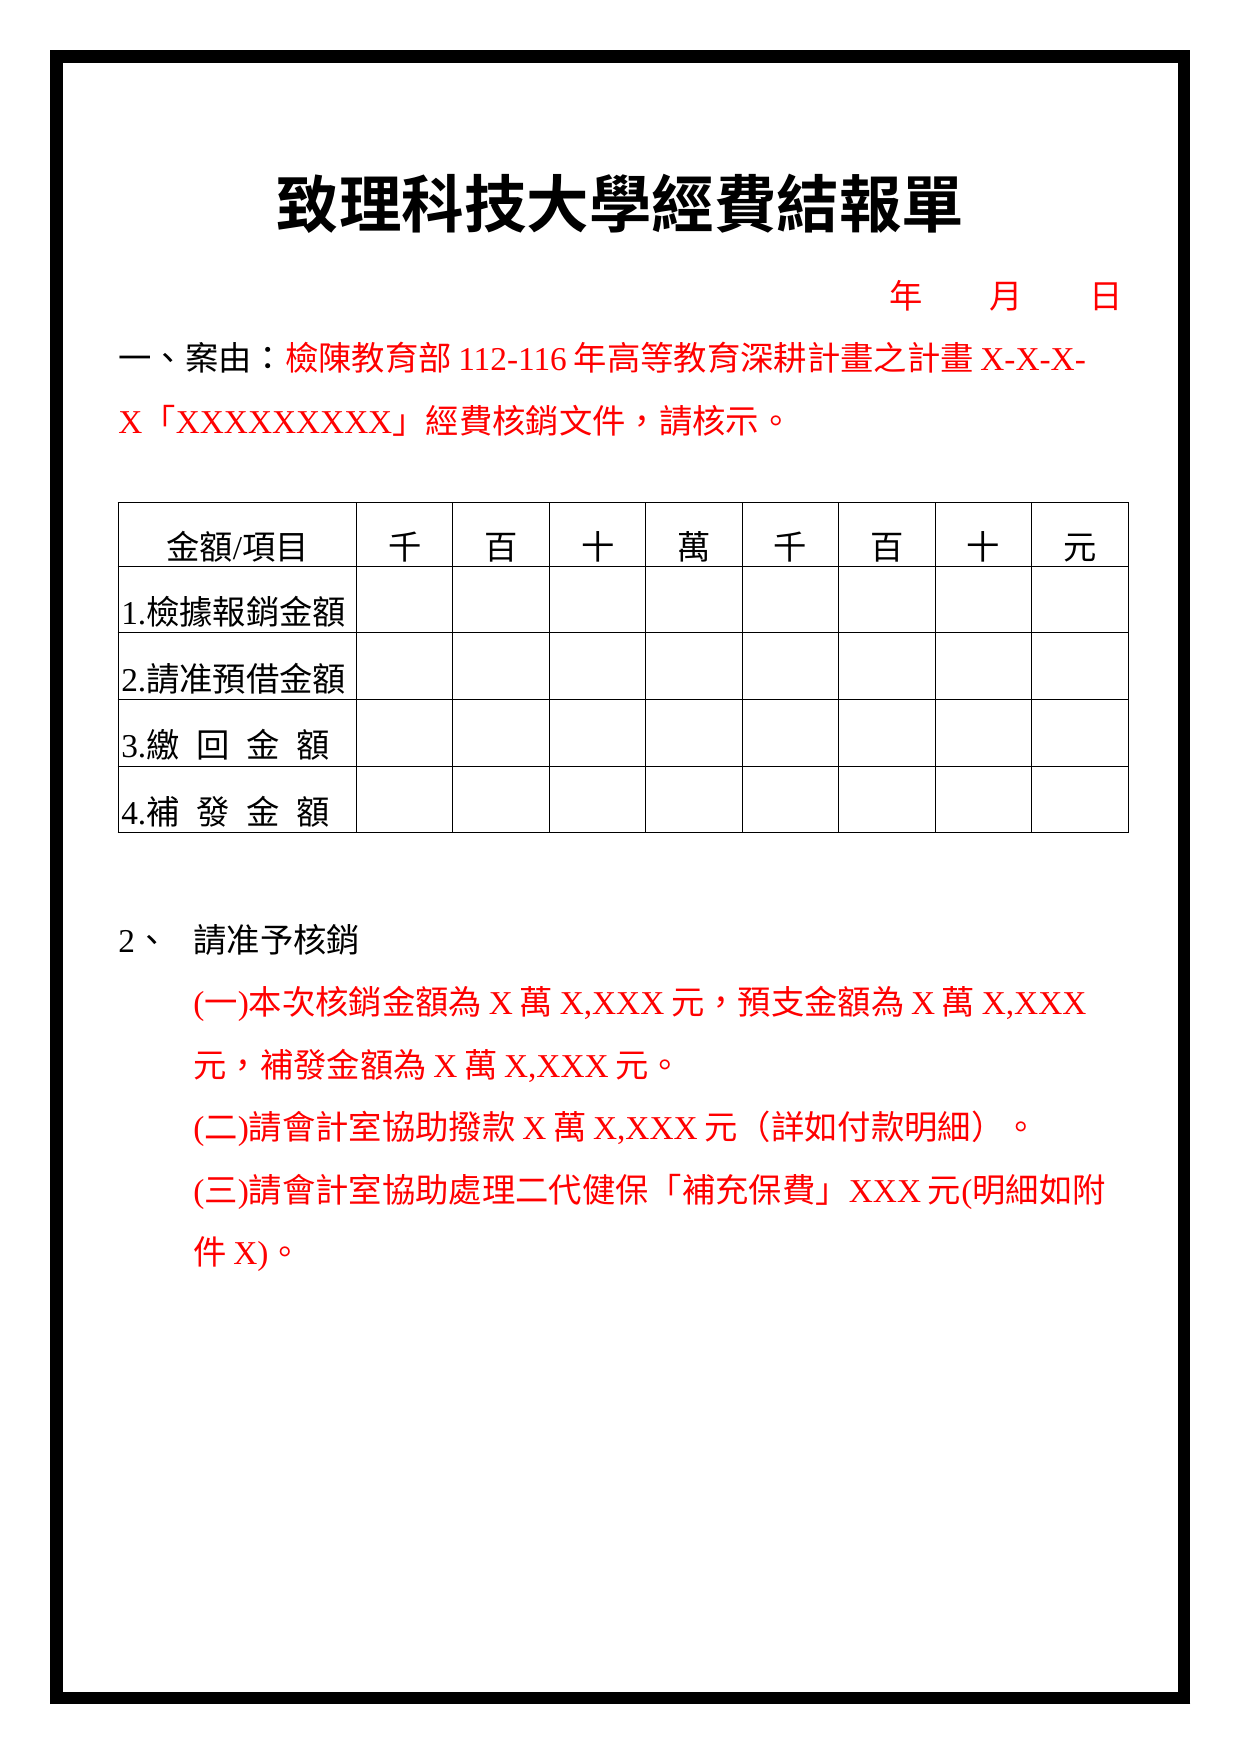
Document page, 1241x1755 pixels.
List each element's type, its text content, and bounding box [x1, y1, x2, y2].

table_header 千 [357, 503, 452, 566]
table_header 金額/項目 [119, 503, 356, 566]
table_cell 3.繳 回 金 額 [119, 700, 356, 766]
table_cell [743, 700, 838, 766]
table_cell [357, 767, 452, 832]
table_cell [1032, 700, 1128, 766]
text 致理科技大學經費結報單 [118, 127, 1122, 252]
table_cell [646, 567, 742, 632]
table_cell [839, 700, 935, 766]
table_header 元 [1032, 503, 1128, 566]
table_header 百 [839, 503, 935, 566]
table_cell [453, 633, 549, 699]
table_cell [550, 633, 645, 699]
table_cell [646, 767, 742, 832]
table_cell [453, 767, 549, 832]
table_cell [550, 700, 645, 766]
table_cell [839, 633, 935, 699]
table_cell [357, 567, 452, 632]
text (二)請會計室協助撥款X萬X,XXX元（詳如付款明細）。 [193, 1083, 1122, 1146]
table_cell [936, 767, 1031, 832]
table_cell 1.檢據報銷金額 [119, 567, 356, 632]
table_cell [357, 633, 452, 699]
table_cell [743, 767, 838, 832]
table_cell [743, 633, 838, 699]
table_cell [453, 700, 549, 766]
text (三)請會計室協助處理二代健保「補充保費」XXX元(明細如附件X)。 [193, 1146, 1122, 1271]
table_cell [646, 633, 742, 699]
table_header 千 [743, 503, 838, 566]
table_cell [743, 567, 838, 632]
table_cell [936, 700, 1031, 766]
table_cell [936, 633, 1031, 699]
table_cell [1032, 567, 1128, 632]
table_header 萬 [646, 503, 742, 566]
table_header 百 [453, 503, 549, 566]
table_cell [1032, 633, 1128, 699]
text 年 月 日 [118, 252, 1122, 314]
table_cell [646, 700, 742, 766]
table_cell 2.請准預借金額 [119, 633, 356, 699]
table_cell [936, 567, 1031, 632]
table_cell [453, 567, 549, 632]
list 請准予核銷 [118, 896, 1122, 958]
table_cell 4.補 發 金 額 [119, 767, 356, 832]
table_cell [550, 767, 645, 832]
text (一)本次核銷金額為X萬X,XXX元，預支金額為X萬X,XXX元，補發金額為X萬X,XXX元。 [193, 958, 1122, 1083]
table_header 十 [936, 503, 1031, 566]
table_cell [550, 567, 645, 632]
table_cell [357, 700, 452, 766]
table_cell [839, 767, 935, 832]
table_header 十 [550, 503, 645, 566]
table_cell [1032, 767, 1128, 832]
table_cell [839, 567, 935, 632]
text 一、案由：檢陳教育部112-116年高等教育深耕計畫之計畫X-X-X-X「XXXXXXXXX」經費核銷文件，請核示。 [118, 314, 1122, 439]
